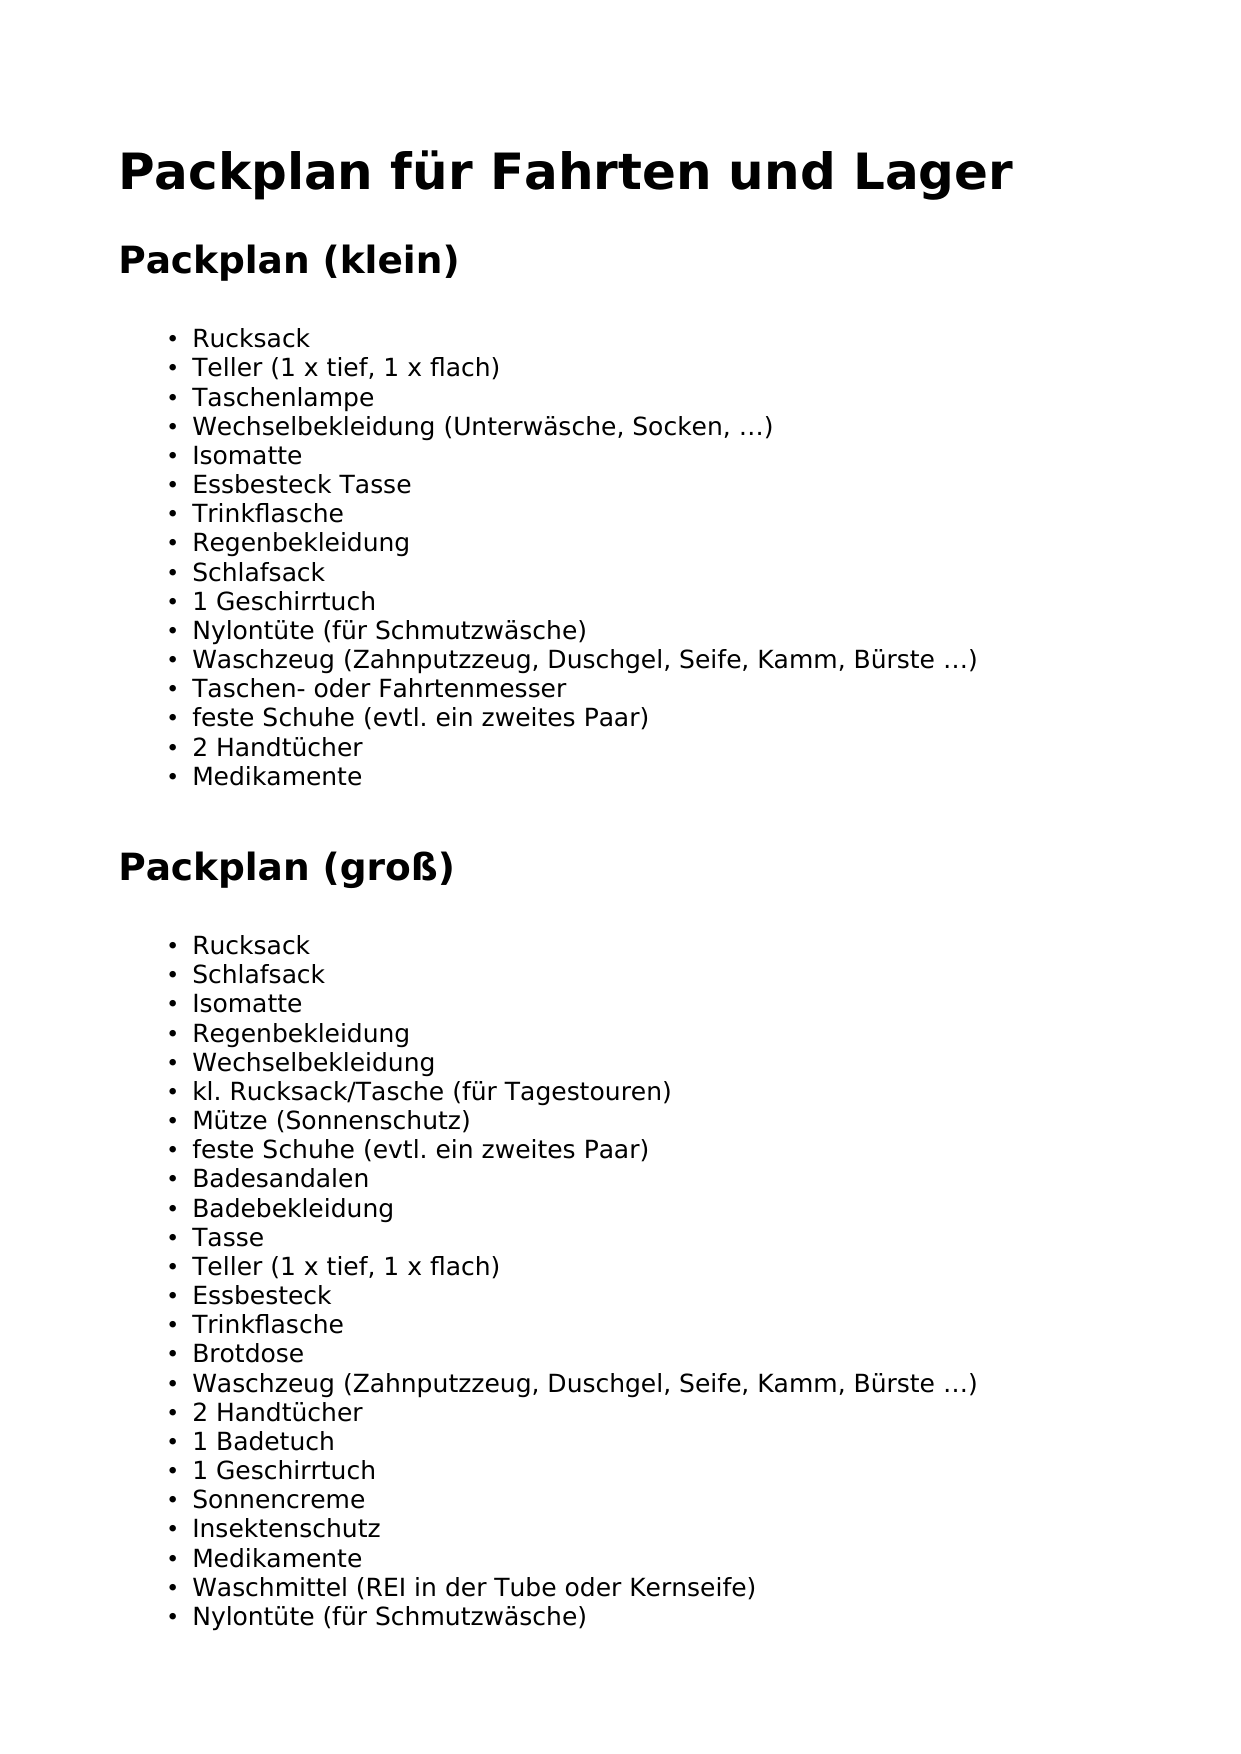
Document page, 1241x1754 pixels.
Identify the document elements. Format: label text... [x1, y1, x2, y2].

list Sonnencreme [177, 1485, 1122, 1514]
list Waschzeug (Zahnputzzeug, Duschgel, Seife, Kamm, Bürste …) [177, 1369, 1122, 1398]
list Mütze (Sonnenschutz) [177, 1106, 1122, 1135]
list Isomatte [177, 989, 1122, 1019]
list kl. Rucksack/Tasche (für Tagestouren) [177, 1077, 1122, 1106]
subtitle Packplan für Fahrten und Lager [118, 143, 1122, 201]
list Waschzeug (Zahnputzzeug, Duschgel, Seife, Kamm, Bürste …) [177, 645, 1122, 674]
list Insektenschutz [177, 1514, 1122, 1544]
list Essbesteck [177, 1281, 1122, 1310]
subtitle Packplan (klein) [118, 239, 1122, 282]
list Nylontüte (für Schmutzwäsche) [177, 616, 1122, 645]
list Wechselbekleidung [177, 1048, 1122, 1077]
list Nylontüte (für Schmutzwäsche) [177, 1602, 1122, 1631]
list feste Schuhe (evtl. ein zweites Paar) [177, 704, 1122, 733]
list 2 Handtücher [177, 733, 1122, 762]
list Medikamente [177, 1544, 1122, 1573]
list Taschen- oder Fahrtenmesser [177, 674, 1122, 704]
list Isomatte [177, 441, 1122, 470]
list 1 Geschirrtuch [177, 1456, 1122, 1485]
list Badebekleidung [177, 1194, 1122, 1223]
list Regenbekleidung [177, 529, 1122, 558]
list Brotdose [177, 1339, 1122, 1369]
list feste Schuhe (evtl. ein zweites Paar) [177, 1135, 1122, 1164]
list Trinkflasche [177, 1310, 1122, 1339]
list Wechselbekleidung (Unterwäsche, Socken, …) [177, 412, 1122, 441]
list Trinkflasche [177, 499, 1122, 529]
list Tasse [177, 1223, 1122, 1252]
list Medikamente [177, 762, 1122, 791]
list 2 Handtücher [177, 1398, 1122, 1427]
list Teller (1 x tief, 1 x flach) [177, 1252, 1122, 1281]
list Rucksack [177, 931, 1122, 960]
list Schlafsack [177, 558, 1122, 587]
list Badesandalen [177, 1164, 1122, 1194]
list Schlafsack [177, 960, 1122, 989]
list Teller (1 x tief, 1 x flach) [177, 354, 1122, 383]
subtitle Packplan (groß) [118, 846, 1122, 889]
list Regenbekleidung [177, 1019, 1122, 1048]
list 1 Geschirrtuch [177, 587, 1122, 616]
list Essbesteck Tasse [177, 470, 1122, 499]
list 1 Badetuch [177, 1427, 1122, 1456]
list Taschenlampe [177, 383, 1122, 412]
list Rucksack [177, 324, 1122, 354]
list Waschmittel (REI in der Tube oder Kernseife) [177, 1573, 1122, 1602]
